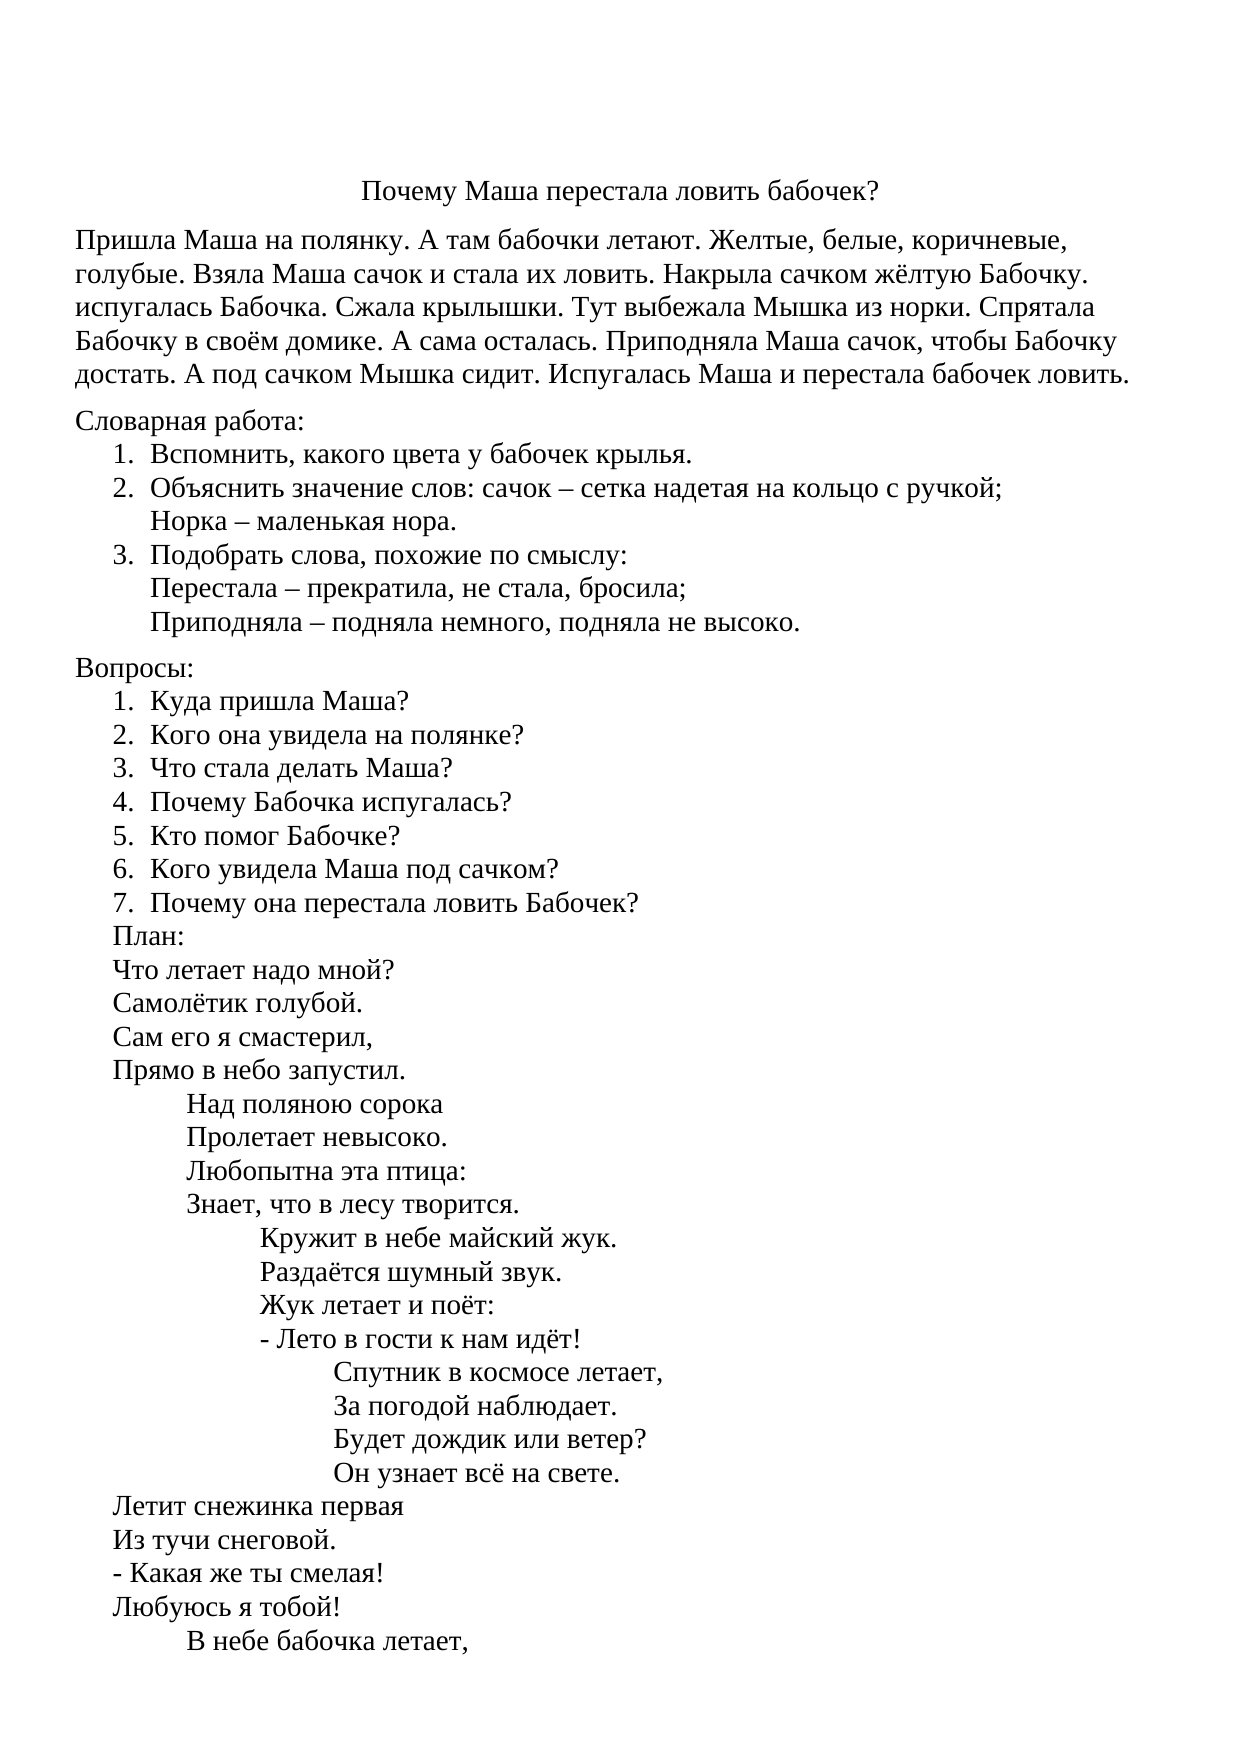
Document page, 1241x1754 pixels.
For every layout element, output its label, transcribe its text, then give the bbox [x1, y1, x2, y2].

text Кружит в небе майский жук. [112, 1220, 1165, 1254]
text Он узнает всё на свете. [112, 1455, 1165, 1488]
list Подобрать слова, похожие по смыслу: [112, 537, 1165, 570]
text Летит снежинка первая [112, 1488, 1165, 1522]
text Жук летает и поёт: [112, 1287, 1165, 1321]
list Куда пришла Маша? [112, 683, 1165, 717]
text Прямо в небо запустил. [112, 1052, 1165, 1086]
list Кто помог Бабочке? [112, 818, 1165, 851]
list Кого она увидела на полянке? [112, 717, 1165, 751]
text Приподняла – подняла немного, подняла не высоко. [150, 604, 1165, 637]
text Что летает надо мной? [112, 952, 1165, 985]
text - Какая же ты смелая! [112, 1556, 1165, 1589]
text Сам его я смастерил, [112, 1019, 1165, 1052]
list Почему Бабочка испугалась? [112, 784, 1165, 818]
text План: [112, 918, 1165, 952]
text Над поляною сорока [112, 1086, 1165, 1119]
text Словарная работа: [75, 403, 1165, 436]
list Вспомнить, какого цвета у бабочек крылья. [112, 436, 1165, 470]
text В небе бабочка летает, [112, 1623, 1165, 1656]
text Любуюсь я тобой! [112, 1589, 1165, 1623]
text За погодой наблюдает. [112, 1388, 1165, 1421]
text Любопытна эта птица: [112, 1153, 1165, 1187]
text Пролетает невысоко. [112, 1119, 1165, 1153]
text - Лето в гости к нам идёт! [112, 1321, 1165, 1354]
text Пришла Маша на полянку. А там бабочки летают. Желтые, белые, коричневые, голубые. Взяла Маша сачок и стала их ловить. Накрыла сачком жёлтую Бабочку. испугалась Бабочка. Сжала крылышки. Тут выбежала Мышка из норки. Спрятала Бабочку в своём домике. А сама осталась. Приподняла Маша сачок, чтобы Бабочку достать. А под сачком Мышка сидит. Испугалась Маша и перестала бабочек ловить. [75, 222, 1165, 390]
text Из тучи снеговой. [112, 1522, 1165, 1556]
list Объяснить значение слов: сачок – сетка надетая на кольцо с ручкой; [112, 470, 1165, 503]
text Норка – маленькая нора. [150, 503, 1165, 537]
text Самолётик голубой. [112, 985, 1165, 1019]
text Спутник в космосе летает, [112, 1354, 1165, 1388]
text Будет дождик или ветер? [112, 1421, 1165, 1455]
text Перестала – прекратила, не стала, бросила; [150, 570, 1165, 604]
text Почему Маша перестала ловить бабочек? [75, 173, 1165, 207]
text Раздаётся шумный звук. [112, 1254, 1165, 1287]
list Кого увидела Маша под сачком? [112, 851, 1165, 885]
text Вопросы: [75, 650, 1165, 683]
text Знает, что в лесу творится. [112, 1187, 1165, 1220]
list Почему она перестала ловить Бабочек? [112, 885, 1165, 918]
list Что стала делать Маша? [112, 751, 1165, 784]
